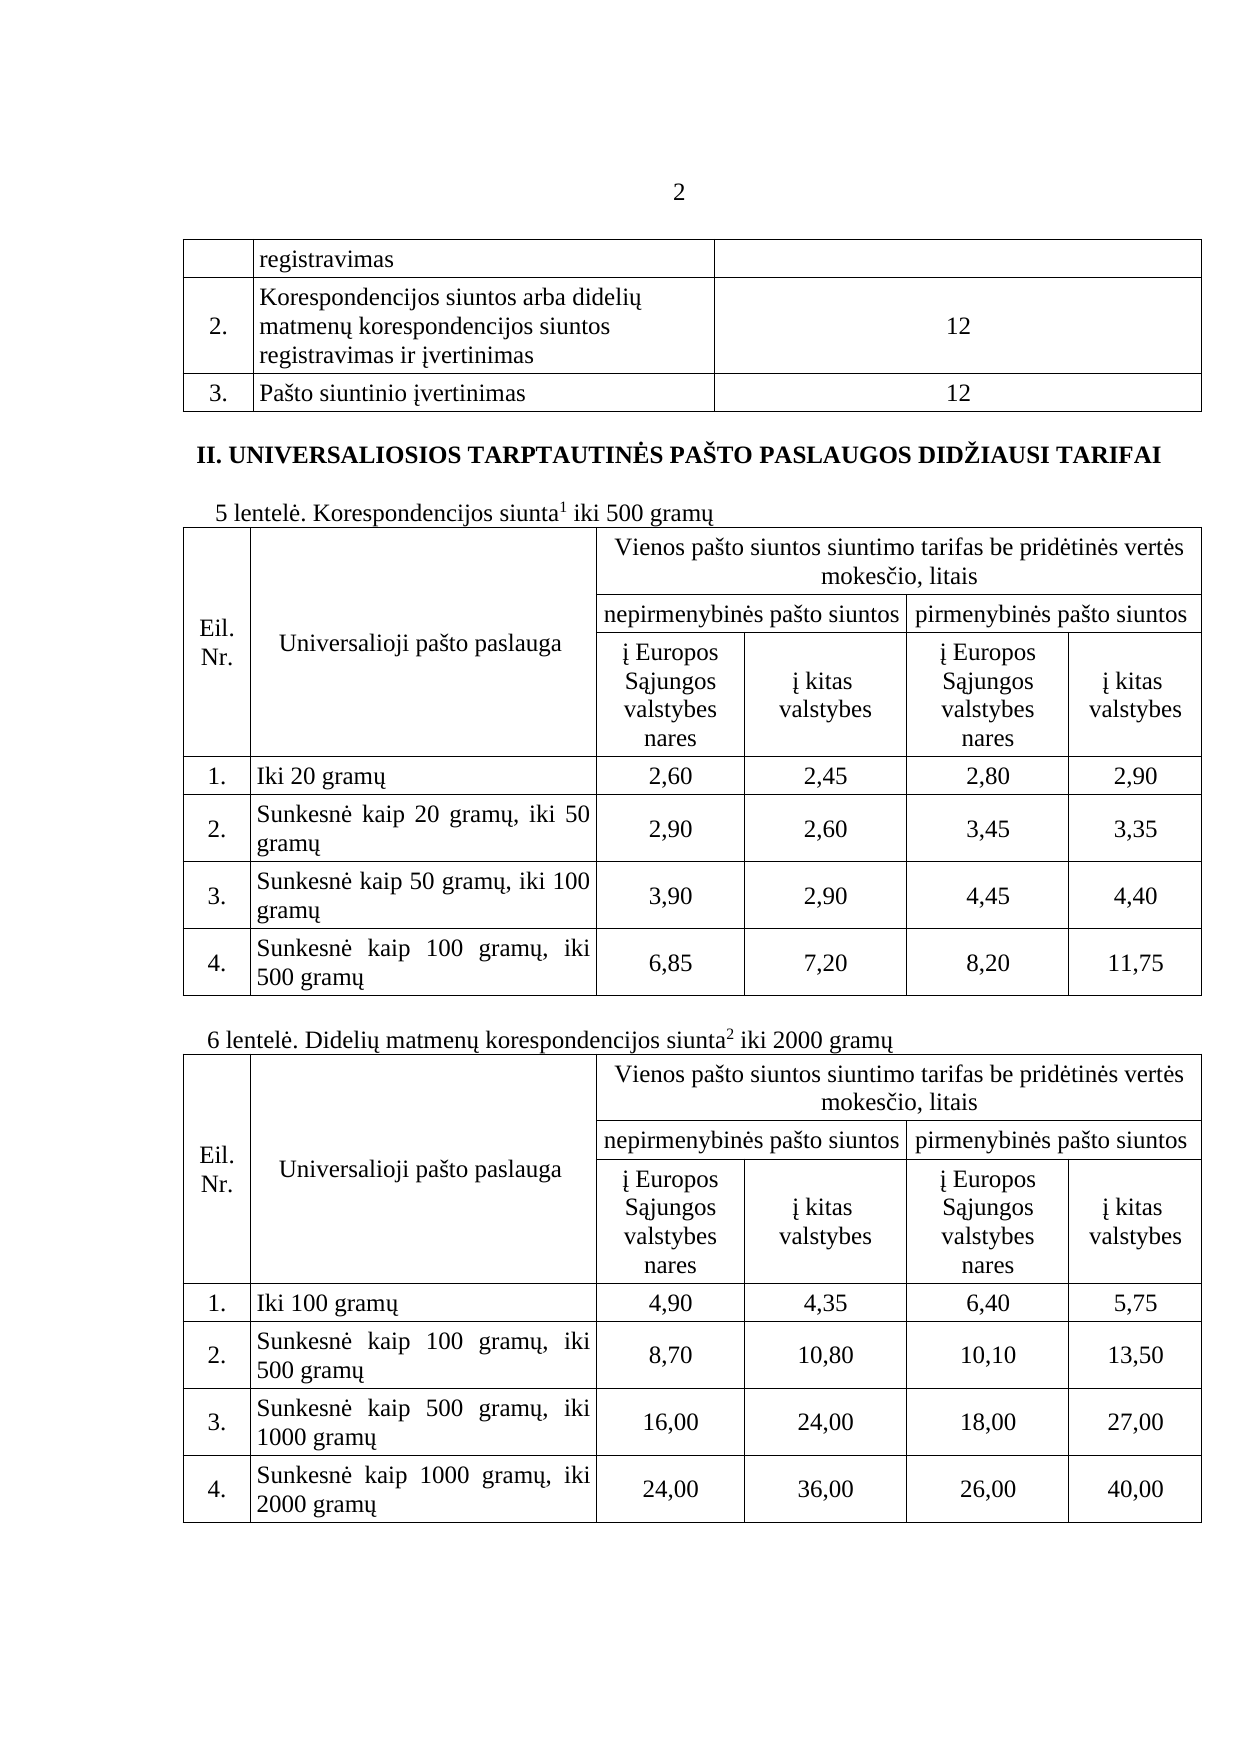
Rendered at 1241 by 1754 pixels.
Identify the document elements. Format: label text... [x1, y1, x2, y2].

table_cell 24,00 [597, 1456, 744, 1522]
table_cell 2,80 [907, 757, 1068, 794]
table_cell Sunkesnė kaip 1000 gramų, iki 2000 gramų [251, 1456, 596, 1522]
table_cell į kitas valstybes [1069, 633, 1201, 756]
table_cell 2,60 [745, 795, 906, 861]
table_cell Sunkesnė kaip 50 gramų, iki 100 gramų [251, 862, 596, 928]
table_cell į Europos Sąjungos valstybes nares [597, 633, 744, 756]
table_cell į kitas valstybes [1069, 1160, 1201, 1283]
table_cell 6,85 [597, 929, 744, 995]
table_cell į Europos Sąjungos valstybes nares [907, 1160, 1068, 1283]
table_cell 2,90 [1069, 757, 1201, 794]
table_cell 12 [715, 278, 1201, 373]
table_cell 3. [184, 374, 253, 411]
table_cell Iki 20 gramų [251, 757, 596, 794]
table_cell Korespondencijos siuntos arba didelių matmenų korespondencijos siuntos registravimas ir įvertinimas [254, 278, 714, 373]
table_cell 4,45 [907, 862, 1068, 928]
table_header Eil. Nr. [184, 1055, 250, 1283]
table_cell 3,35 [1069, 795, 1201, 861]
table_cell 40,00 [1069, 1456, 1201, 1522]
table_header Vienos pašto siuntos siuntimo tarifas be pridėtinės vertės mokesčio, litais [597, 528, 1201, 594]
table_cell Sunkesnė kaip 100 gramų, iki 500 gramų [251, 1322, 596, 1388]
table_cell 4,40 [1069, 862, 1201, 928]
table_cell 2,60 [597, 757, 744, 794]
table_cell 3,45 [907, 795, 1068, 861]
table_header Vienos pašto siuntos siuntimo tarifas be pridėtinės vertės mokesčio, litais [597, 1055, 1201, 1120]
table_cell 27,00 [1069, 1389, 1201, 1455]
table_cell 1. [184, 1284, 250, 1321]
table_cell 3. [184, 1389, 250, 1455]
table_cell 1. [184, 757, 250, 794]
table_cell 16,00 [597, 1389, 744, 1455]
table_cell 6,40 [907, 1284, 1068, 1321]
table_cell registravimas [254, 240, 714, 277]
table_cell 36,00 [745, 1456, 906, 1522]
table_cell 3,90 [597, 862, 744, 928]
table_cell Sunkesnė kaip 100 gramų, iki 500 gramų [251, 929, 596, 995]
table_cell 2. [184, 278, 253, 373]
table_cell 5,75 [1069, 1284, 1201, 1321]
table_header Eil. Nr. [184, 528, 250, 756]
table_cell 4. [184, 929, 250, 995]
table_cell [184, 240, 253, 277]
table_cell 26,00 [907, 1456, 1068, 1522]
table_cell 4,90 [597, 1284, 744, 1321]
text II. UNIVERSALIOSIOS TARPTAUTINĖS PAŠTO PASLAUGOS DIDŽIAUSI TARIFAI [177, 441, 1181, 469]
table_cell 2,45 [745, 757, 906, 794]
table_cell 12 [715, 374, 1201, 411]
table_cell 4. [184, 1456, 250, 1522]
table_cell pirmenybinės pašto siuntos [907, 1121, 1201, 1158]
table_header Universalioji pašto paslauga [251, 1055, 596, 1283]
table_cell pirmenybinės pašto siuntos [907, 595, 1201, 632]
table_cell 10,80 [745, 1322, 906, 1388]
table_cell 10,10 [907, 1322, 1068, 1388]
table_cell [715, 240, 1201, 277]
table_cell 2. [184, 795, 250, 861]
table_cell į kitas valstybes [745, 633, 906, 756]
text 6 lentelė. Didelių matmenų korespondencijos siunta2 iki 2000 gramų [177, 1025, 1181, 1053]
table_cell nepirmenybinės pašto siuntos [597, 595, 906, 632]
table_cell 13,50 [1069, 1322, 1201, 1388]
table_cell 4,35 [745, 1284, 906, 1321]
table_cell 24,00 [745, 1389, 906, 1455]
table_cell 2,90 [597, 795, 744, 861]
table_cell Sunkesnė kaip 500 gramų, iki 1000 gramų [251, 1389, 596, 1455]
table_cell Pašto siuntinio įvertinimas [254, 374, 714, 411]
table_cell Sunkesnė kaip 20 gramų, iki 50 gramų [251, 795, 596, 861]
table_cell 7,20 [745, 929, 906, 995]
table_cell 11,75 [1069, 929, 1201, 995]
table_header Universalioji pašto paslauga [251, 528, 596, 756]
table_cell 18,00 [907, 1389, 1068, 1455]
table_cell nepirmenybinės pašto siuntos [597, 1121, 906, 1158]
table_cell 2,90 [745, 862, 906, 928]
table_cell Iki 100 gramų [251, 1284, 596, 1321]
table_cell 8,20 [907, 929, 1068, 995]
table_cell į kitas valstybes [745, 1160, 906, 1283]
table_cell 3. [184, 862, 250, 928]
table_cell 8,70 [597, 1322, 744, 1388]
table_cell į Europos Sąjungos valstybes nares [907, 633, 1068, 756]
table_cell į Europos Sąjungos valstybes nares [597, 1160, 744, 1283]
table_cell 2. [184, 1322, 250, 1388]
text 5 lentelė. Korespondencijos siunta1 iki 500 gramų [177, 498, 1181, 527]
